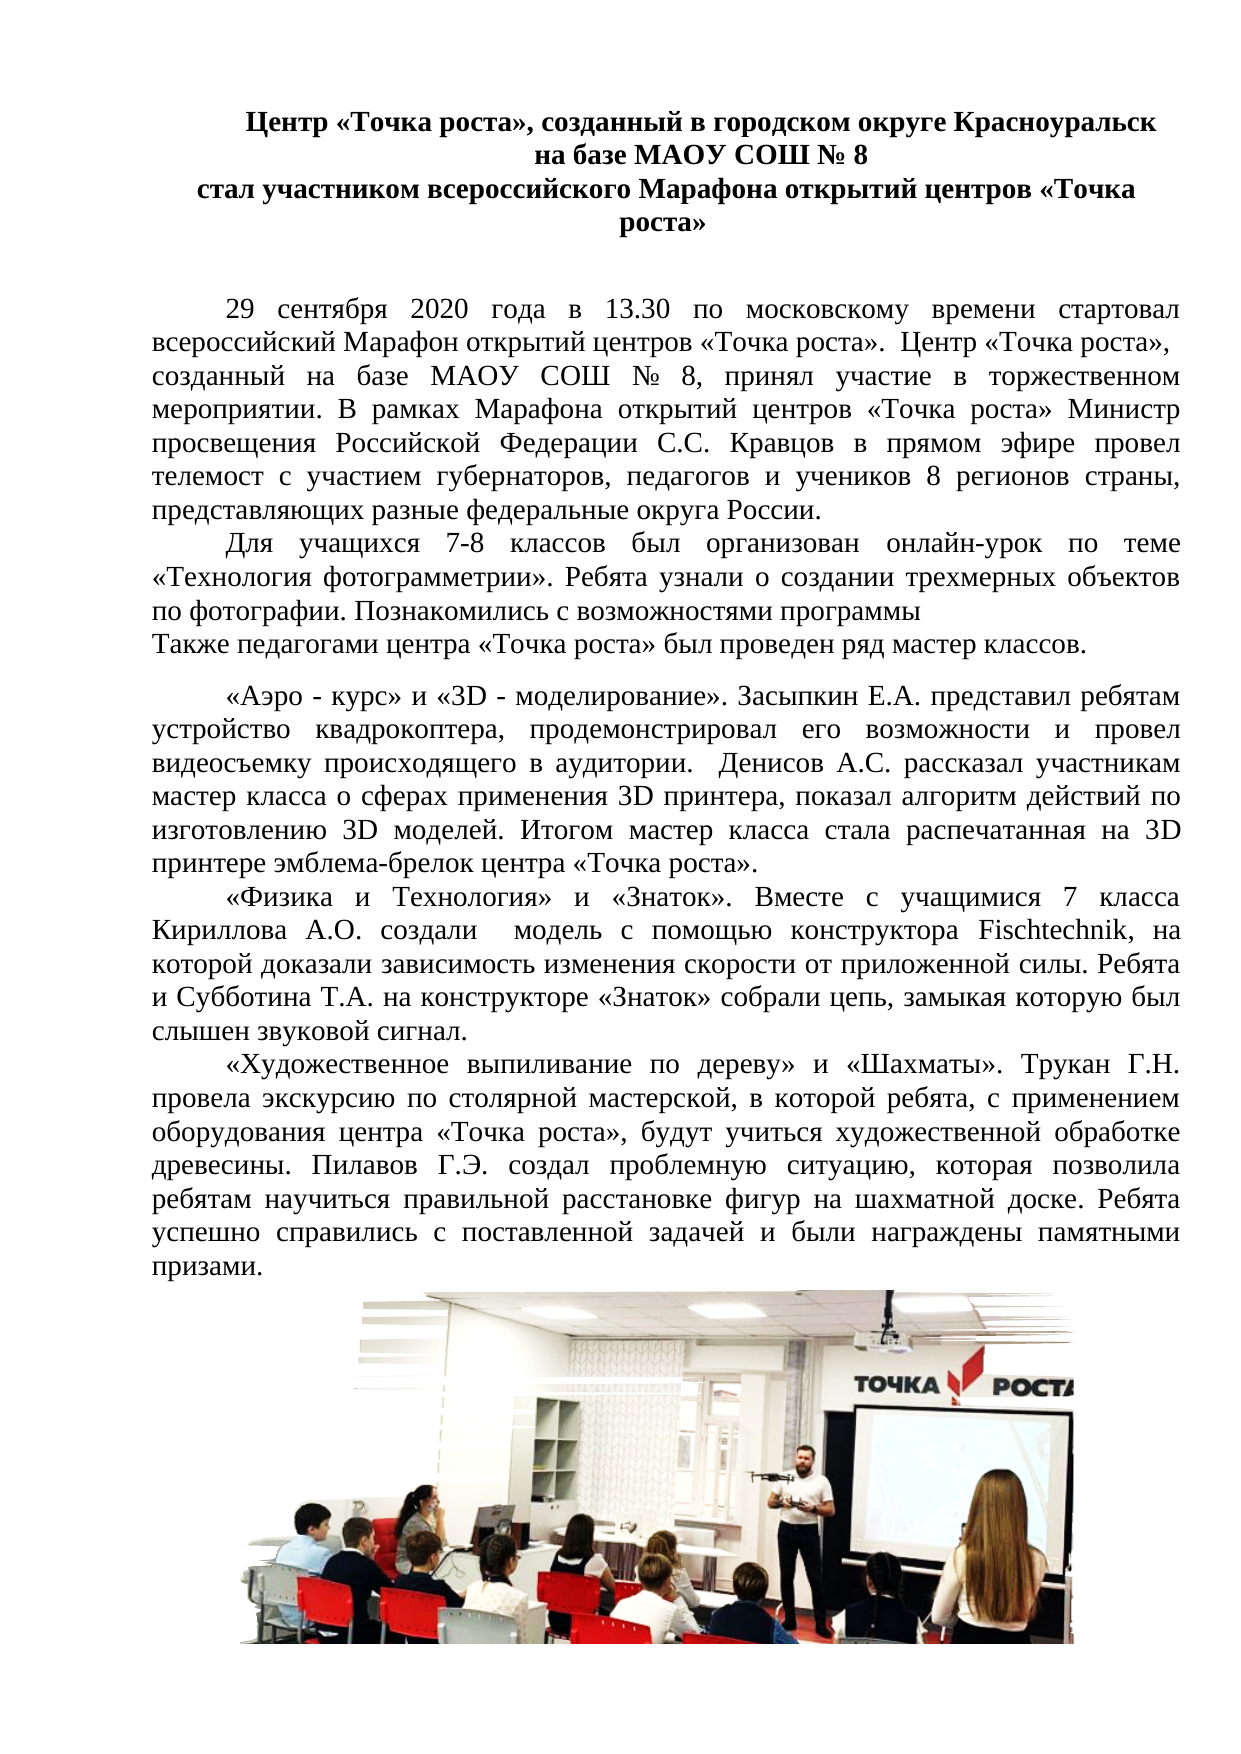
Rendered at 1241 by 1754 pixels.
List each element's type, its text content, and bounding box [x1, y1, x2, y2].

text Для учащихся 7-8 классов был организован онлайн-урок по теме «Технология фотограмметрии». Ребята узнали о создании трехмерных объектов по фотографии. Познакомились с возможностями программы [152, 526, 1181, 626]
text Также педагогами центра «Точка роста» был проведен ряд мастер классов. [152, 626, 1181, 660]
text на базе МАОУ СОШ № 8 [152, 137, 1181, 171]
text Центр «Точка роста», созданный в городском округе Красноуральск [152, 104, 1181, 137]
text стал участником всероссийского Марафона открытий центров «Точка роста» [152, 171, 1181, 238]
text «Художественное выпиливание по дереву» и «Шахматы». Трукан Г.Н. провела экскурсию по столярной мастерской, в которой ребята, с применением оборудования центра «Точка роста», будут учиться художественной обработке древесины. Пилавов Г.Э. создал проблемную ситуацию, которая позволила ребятам научиться правильной расстановке фигур на шахматной доске. Ребята успешно справились с поставленной задачей и были награждены памятными призами. [152, 1047, 1181, 1281]
text «Физика и Технология» и «Знаток». Вместе с учащимися 7 класса Кириллова А.О. создали модель с помощью конструктора Fischtechnik, на которой доказали зависимость изменения скорости от приложенной силы. Ребята и Субботина Т.А. на конструкторе «Знаток» собрали цепь, замыкая которую был слышен звуковой сигнал. [152, 879, 1181, 1047]
text 29 сентября 2020 года в 13.30 по московскому времени стартовал всероссийский Марафон открытий центров «Точка роста». Центр «Точка роста», [152, 291, 1181, 358]
text «Аэро - курс» и «3D - моделирование». Засыпкин Е.А. представил ребятам устройство квадрокоптера, продемонстрировал его возможности и провел видеосъемку происходящего в аудитории. Денисов А.С. рассказал участникам мастер класса о сферах применения 3D принтера, показал алгоритм действий по изготовлению 3D моделей. Итогом мастер класса стала распечатанная на 3D принтере эмблема-брелок центра «Точка роста». [152, 678, 1181, 879]
text созданный на базе МАОУ СОШ № 8, принял участие в торжественном мероприятии. В рамках Марафона открытий центров «Точка роста» Министр просвещения Российской Федерации С.С. Кравцов в прямом эфире провел телемост с участием губернаторов, педагогов и учеников 8 регионов страны, представляющих разные федеральные округа России. [152, 358, 1181, 526]
